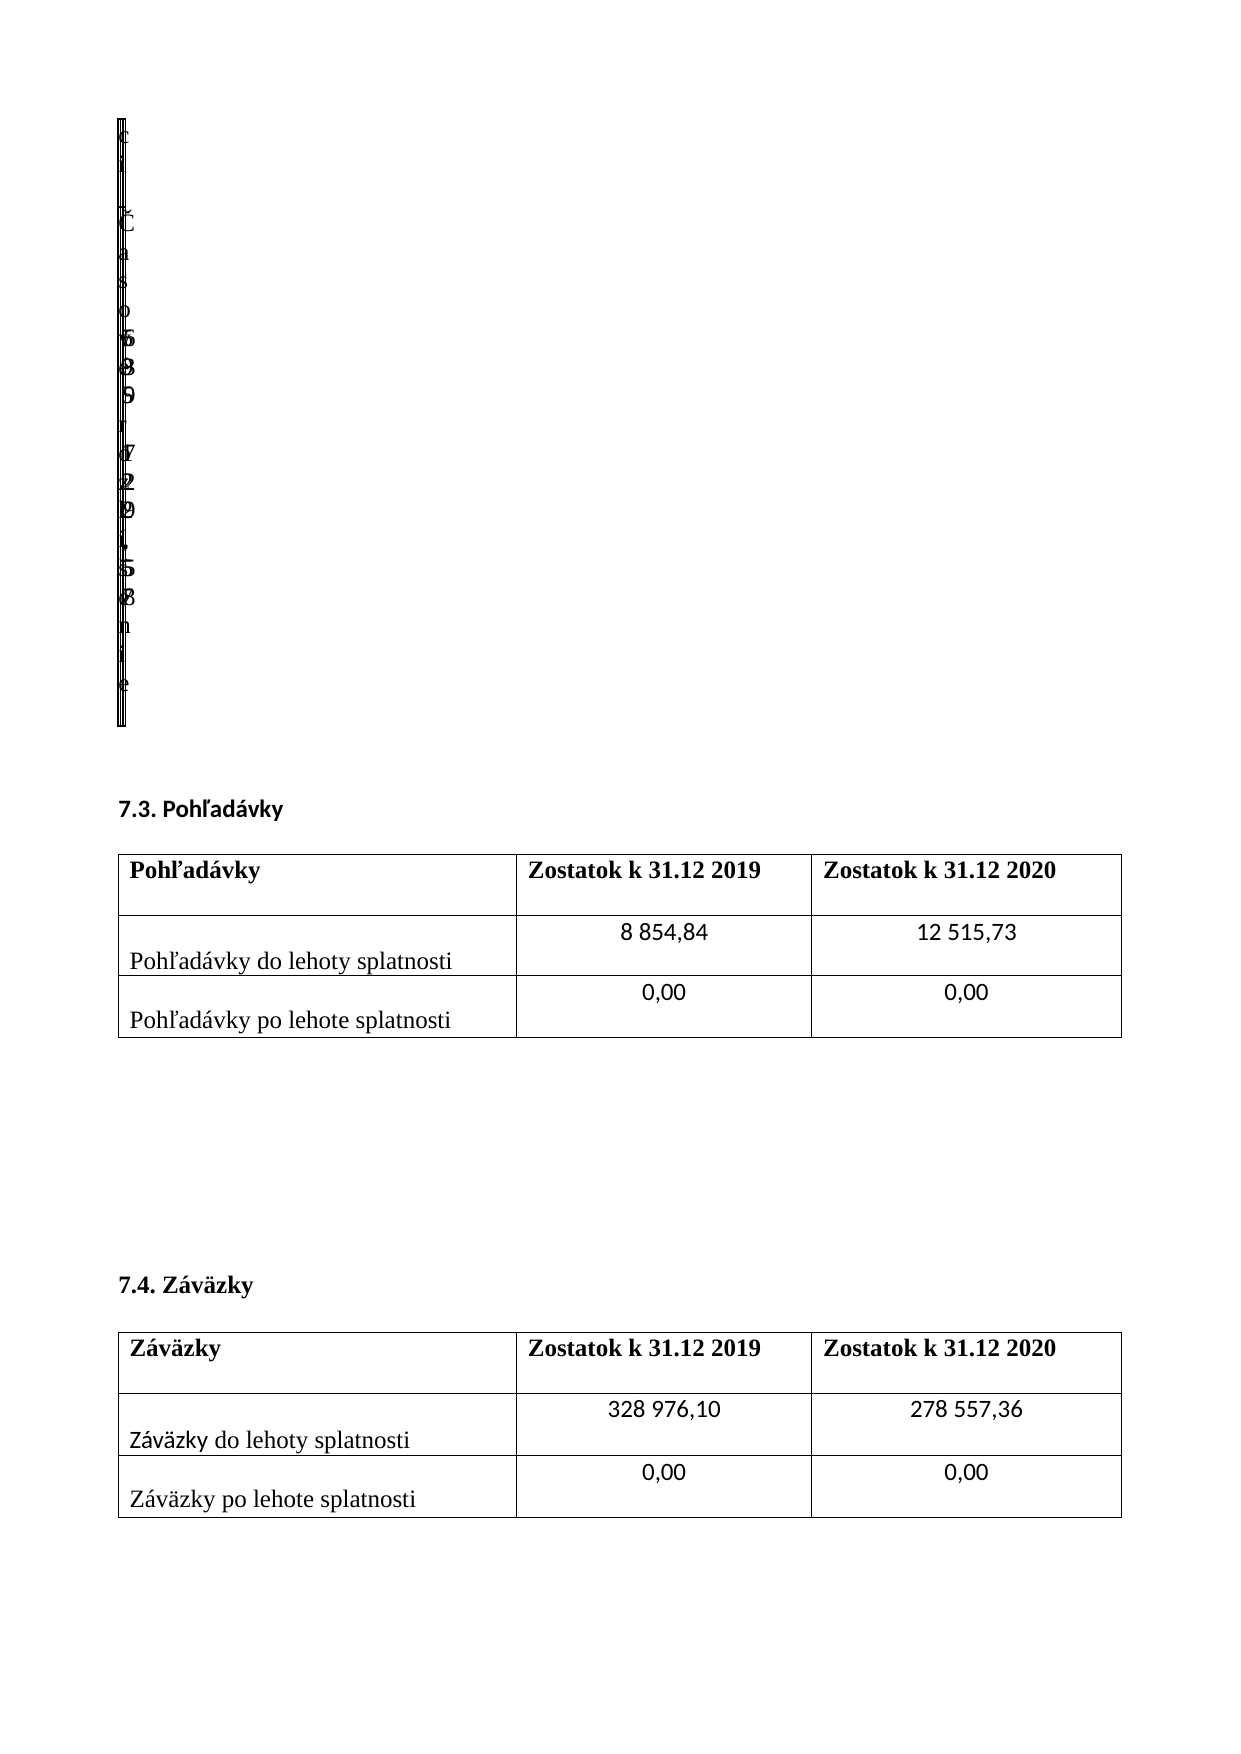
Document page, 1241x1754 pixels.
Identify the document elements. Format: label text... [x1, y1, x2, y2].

table_cell 0,00 [812, 1456, 1121, 1517]
table_header Zostatok k 31.12 2020 [812, 855, 1121, 915]
table_header Pohľadávky [119, 855, 516, 915]
table_cell 0,00 [517, 1456, 811, 1517]
table_cell 0,00 [517, 976, 811, 1037]
table_header Zostatok k 31.12 2019 [517, 855, 811, 915]
table_cell Záväzky do lehoty splatnosti [119, 1394, 516, 1454]
text 7.3. Pohľadávky [118, 793, 1122, 824]
table_cell 328 976,10 [517, 1394, 811, 1454]
table_header Zostatok k 31.12 2020 [812, 1333, 1121, 1392]
table_header Záväzky [119, 1333, 516, 1392]
text 7.4. Záväzky [118, 1270, 1122, 1299]
table_cell Pohľadávky do lehoty splatnosti [119, 916, 516, 975]
table_header Zostatok k 31.12 2019 [517, 1333, 811, 1392]
table_cell 0,00 [812, 976, 1121, 1037]
table_cell 12 515,73 [812, 916, 1121, 975]
table_cell Záväzky po lehote splatnosti [119, 1456, 516, 1517]
table_cell 8 854,84 [517, 916, 811, 975]
table_cell 278 557,36 [812, 1394, 1121, 1454]
table_cell Pohľadávky po lehote splatnosti [119, 976, 516, 1037]
